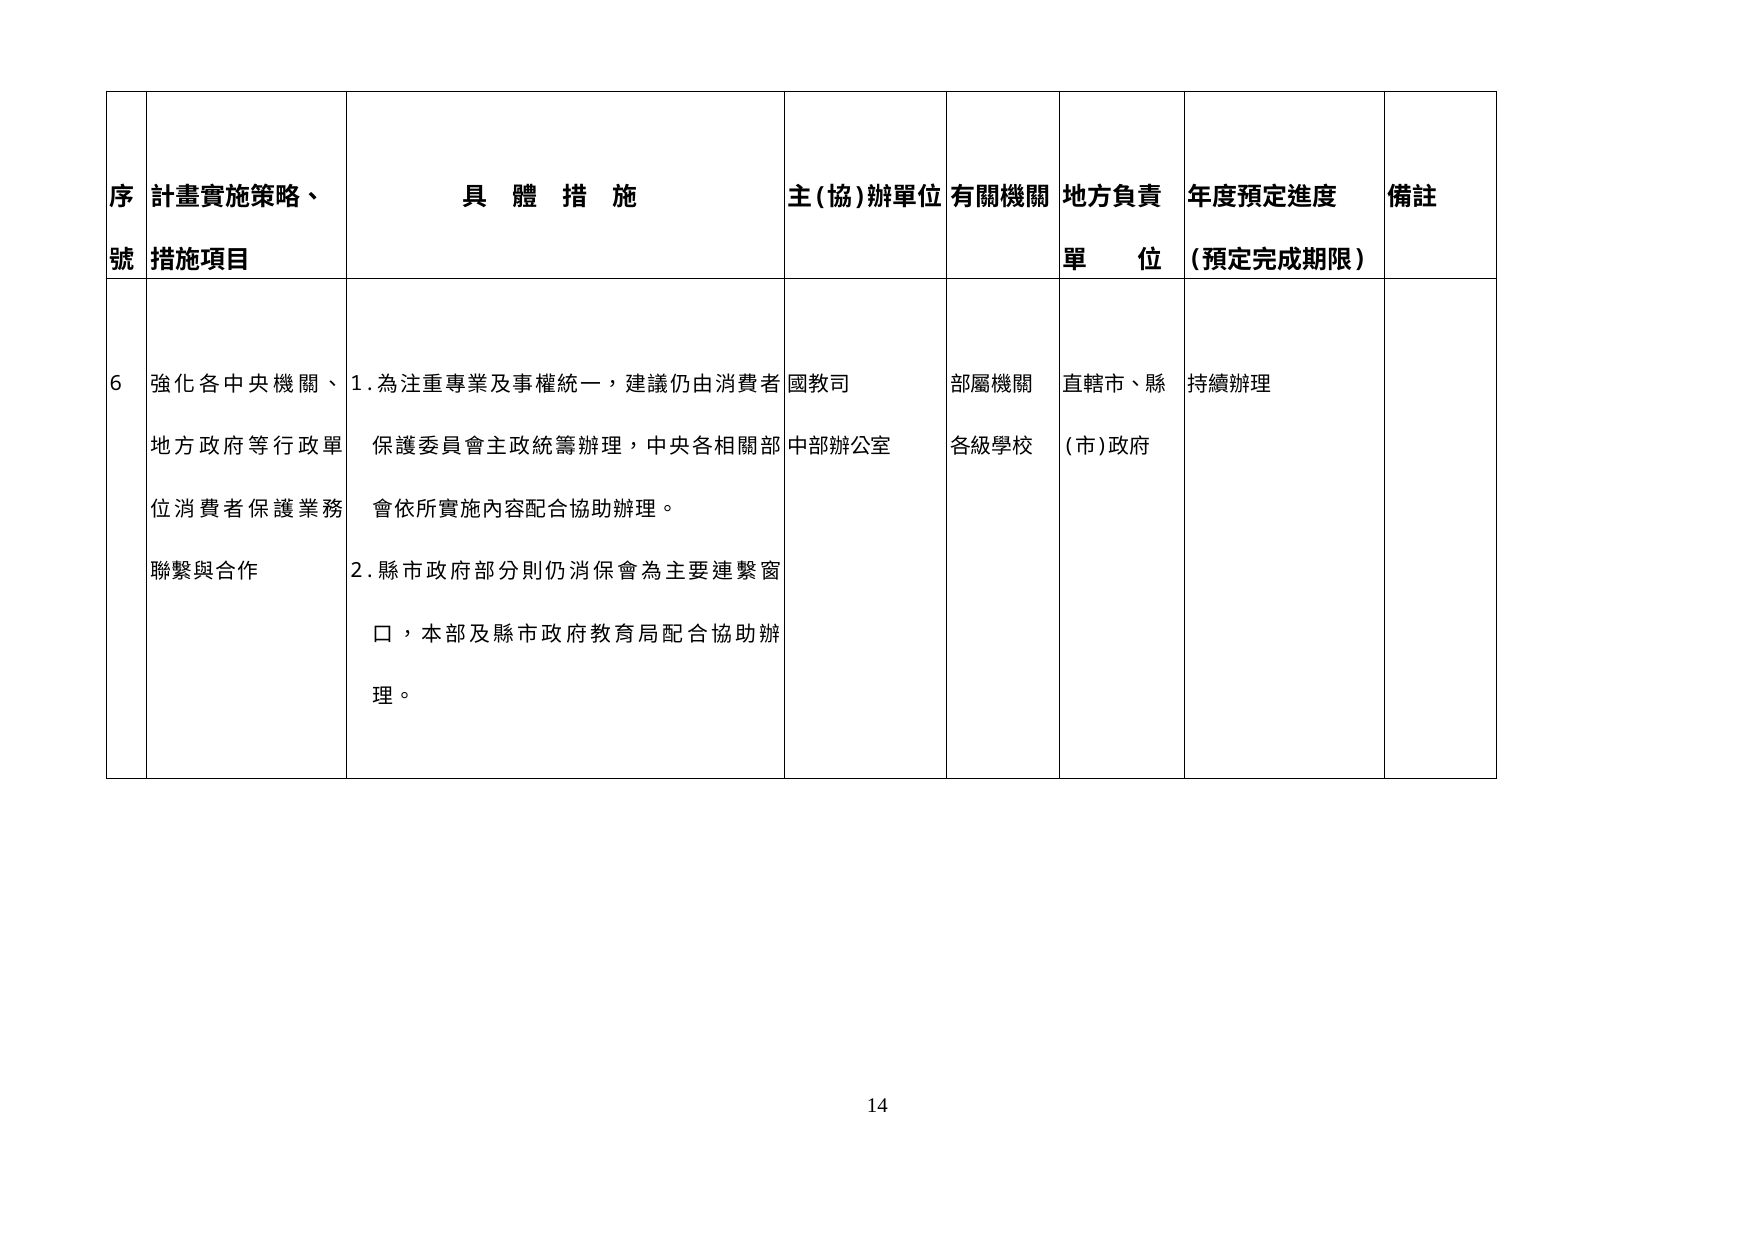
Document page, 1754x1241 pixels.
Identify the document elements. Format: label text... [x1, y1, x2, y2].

table_header 備註 [1385, 92, 1496, 278]
table_cell 持續辦理 [1185, 279, 1384, 778]
table_cell 1.為注重專業及事權統一，建議仍由消費者保護委員會主政統籌辦理，中央各相關部會依所實施內容配合協助辦理。 2.縣市政府部分則仍消保會為主要連繫窗口，本部及縣市政府教育局配合協助辦理。 [347, 279, 784, 778]
table_cell 直轄市、縣(市)政府 [1060, 279, 1184, 778]
table_header 具 體 措 施 [347, 92, 784, 278]
table_cell [1385, 279, 1496, 778]
table_header 有關機關 [947, 92, 1059, 278]
table_cell 6 [107, 279, 146, 778]
table_cell 國教司 中部辦公室 [785, 279, 946, 778]
table_header 年度預定進度 (預定完成期限) [1185, 92, 1384, 278]
table_header 序 號 [107, 92, 146, 278]
table_header 地方負責 單 位 [1060, 92, 1184, 278]
table_header 計畫實施策略、 措施項目 [147, 92, 346, 278]
table_cell 部屬機關 各級學校 [947, 279, 1059, 778]
table_header 主(協)辦單位 [785, 92, 946, 278]
table_cell 強化各中央機關、地方政府等行政單位消費者保護業務聯繫與合作 [147, 279, 346, 778]
